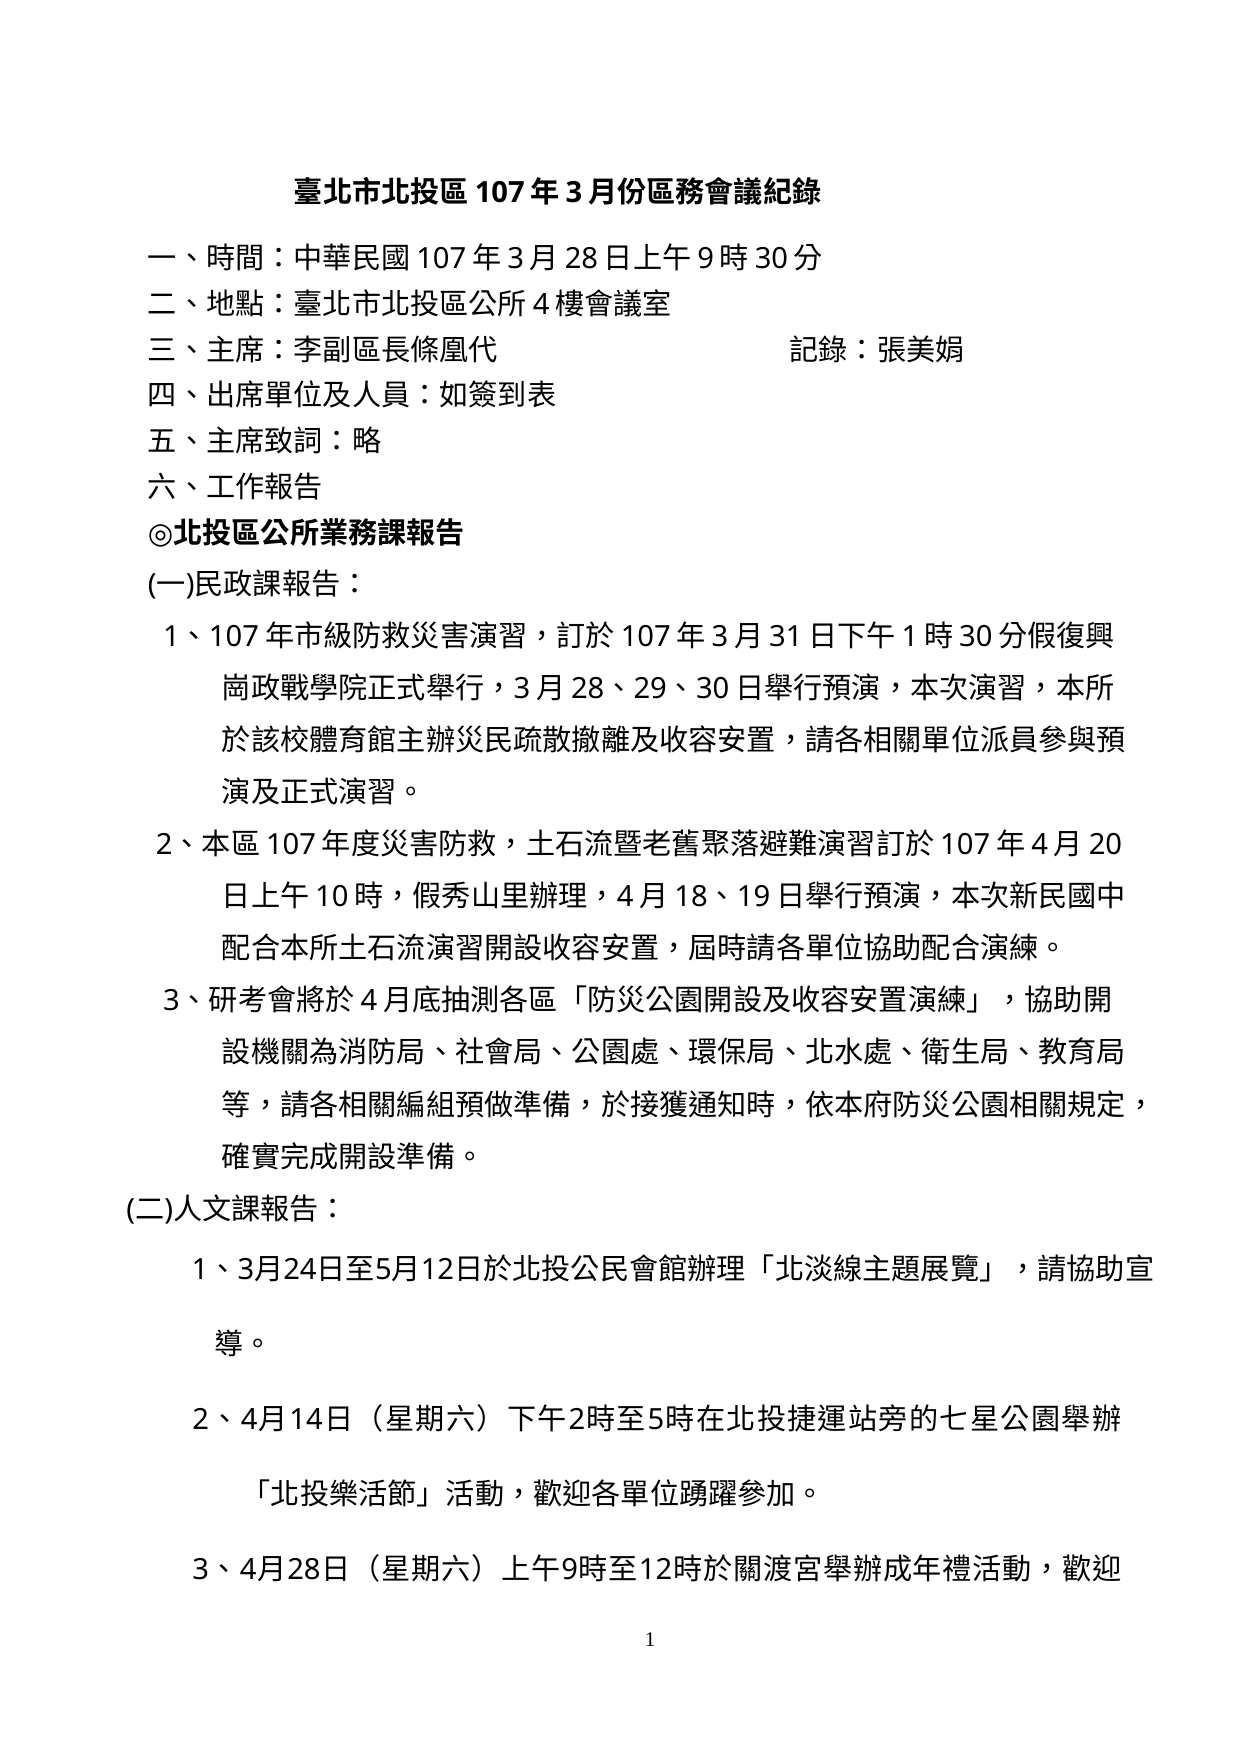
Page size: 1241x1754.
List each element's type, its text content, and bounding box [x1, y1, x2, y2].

text 2、本區107年度災害防救，土石流暨老舊聚落避難演習訂於107年4月20日上午10時，假秀山里辦理，4月18、19日舉行預演，本次新民國中配合本所土石流演習開設收容安置，屆時請各單位協助配合演練。 [133, 813, 1137, 969]
text 臺北市北投區107年3月份區務會議紀錄 [148, 166, 1152, 212]
text 3、4月28日（星期六）上午9時至12時於關渡宮舉辦成年禮活動，歡迎 [192, 1529, 1122, 1604]
text 3、研考會將於4月底抽測各區「防災公園開設及收容安置演練」，協助開設機關為消防局、社會局、公園處、環保局、北水處、衛生局、教育局等，請各相關編組預做準備，於接獲通知時，依本府防災公園相關規定，確實完成開設準備。 [148, 969, 1137, 1177]
text (二)人文課報告： [103, 1177, 1152, 1229]
text (一)民政課報告： [148, 552, 1152, 604]
text 一、時間：中華民國107年3月28日上午9時30分 [148, 232, 1152, 277]
text 二、地點：臺北市北投區公所4樓會議室 [148, 277, 1152, 323]
text 六、工作報告 [148, 461, 1152, 507]
text 2、4月14日（星期六）下午2時至5時在北投捷運站旁的七星公園舉辦「北投樂活節」活動，歡迎各單位踴躍參加。 [192, 1379, 1122, 1529]
text 四、出席單位及人員：如簽到表 [148, 369, 1152, 415]
text 1、3月24日至5月12日於北投公民會館辦理「北淡線主題展覽」，請協助宣 [148, 1229, 1226, 1304]
text 三、主席：李副區長條凰代 記錄：張美娟 [148, 323, 1152, 369]
text 五、主席致詞：略 [148, 415, 1152, 461]
text 導。 [148, 1304, 1226, 1379]
text ◎北投區公所業務課報告 [148, 507, 1152, 552]
text 1、107年市級防救災害演習，訂於107年3月31日下午1時30分假復興崗政戰學院正式舉行，3月28、29、30日舉行預演，本次演習，本所於該校體育館主辦災民疏散撤離及收容安置，請各相關單位派員參與預演及正式演習。 [148, 604, 1137, 813]
